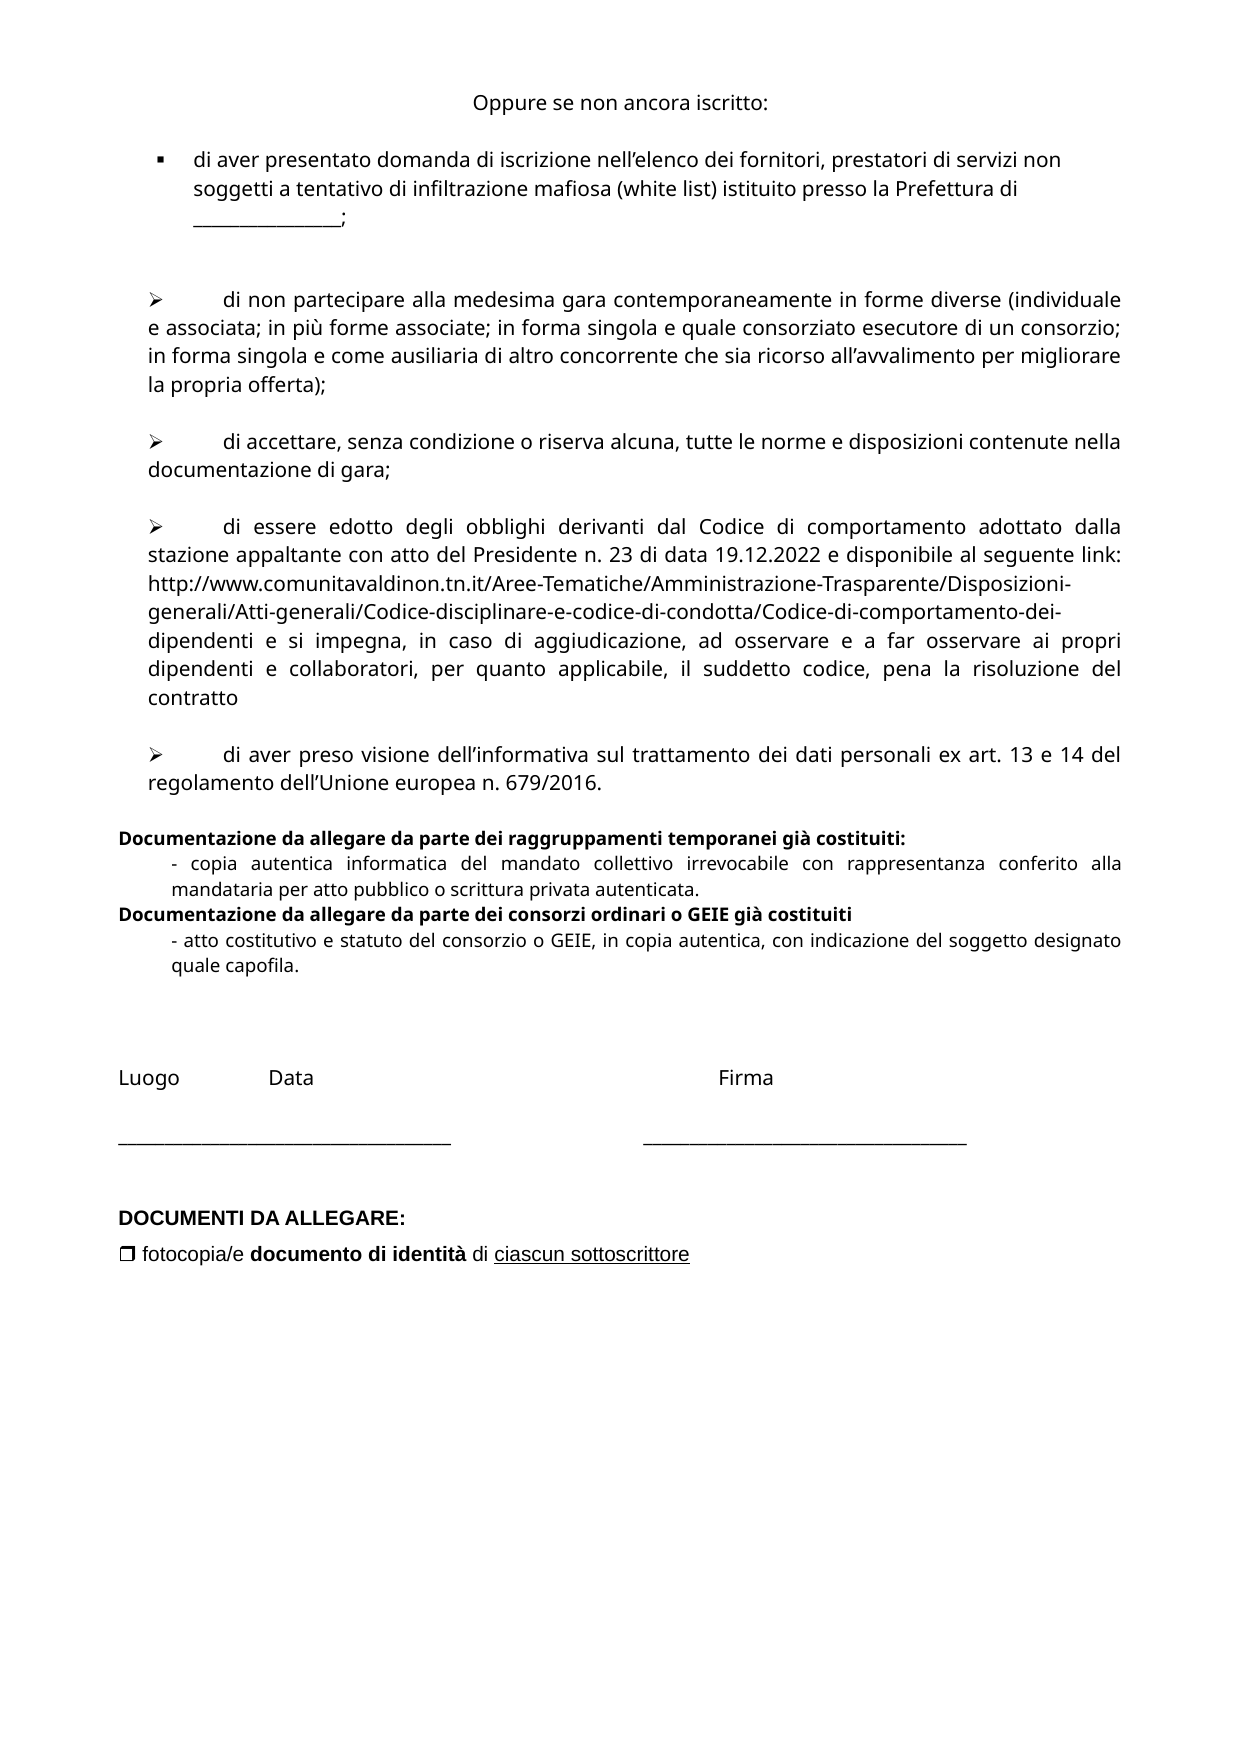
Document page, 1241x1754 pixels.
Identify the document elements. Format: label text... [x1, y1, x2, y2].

text Documentazione da allegare da parte dei consorzi ordinari o GEIE già costituiti [118, 902, 1123, 927]
text - copia autentica informatica del mandato collettivo irrevocabile con rappresentanza conferito alla mandataria per atto pubblico o scrittura privata autenticata. [171, 851, 1123, 902]
text ____________________________________ ___________________________________ [118, 1120, 1123, 1149]
text Documentazione da allegare da parte dei raggruppamenti temporanei già costituiti: [118, 825, 1123, 851]
text DOCUMENTI DA ALLEGARE: [118, 1206, 1123, 1229]
text  fotocopia/e documento di identità di ciascun sottoscrittore [118, 1242, 1123, 1266]
text Oppure se non ancora iscritto: [118, 88, 1123, 117]
list di aver presentato domanda di iscrizione nell’elenco dei fornitori, prestatori di servizi non soggetti a tentativo di infiltrazione mafiosa (white list) istituito presso la Prefettura di ________________; [156, 145, 1123, 231]
list di aver preso visione dell’informativa sul trattamento dei dati personali ex art. 13 e 14 del regolamento dell’Unione europea n. 679/2016. [148, 740, 1123, 797]
list di non partecipare alla medesima gara contemporaneamente in forme diverse (individuale e associata; in più forme associate; in forma singola e quale consorziato esecutore di un consorzio; in forma singola e come ausiliaria di altro concorrente che sia ricorso all’avvalimento per migliorare la propria offerta); [148, 285, 1123, 398]
text - atto costitutivo e statuto del consorzio o GEIE, in copia autentica, con indicazione del soggetto designato quale capofila. [171, 927, 1123, 978]
list di accettare, senza condizione o riserva alcuna, tutte le norme e disposizioni contenute nella documentazione di gara; [148, 427, 1123, 484]
text Luogo Data Firma [118, 1063, 1123, 1092]
list di essere edotto degli obblighi derivanti dal Codice di comportamento adottato dalla stazione appaltante con atto del Presidente n. 23 di data 19.12.2022 e disponibile al seguente link: http://www.comunitavaldinon.tn.it/Aree-Tematiche/Amministrazione-Trasparente/Disposizioni-generali/Atti-generali/Codice-disciplinare-e-codice-di-condotta/Codice-di-comportamento-dei-dipendenti e si impegna, in caso di aggiudicazione, ad osservare e a far osservare ai propri dipendenti e collaboratori, per quanto applicabile, il suddetto codice, pena la risoluzione del contratto [148, 512, 1123, 711]
